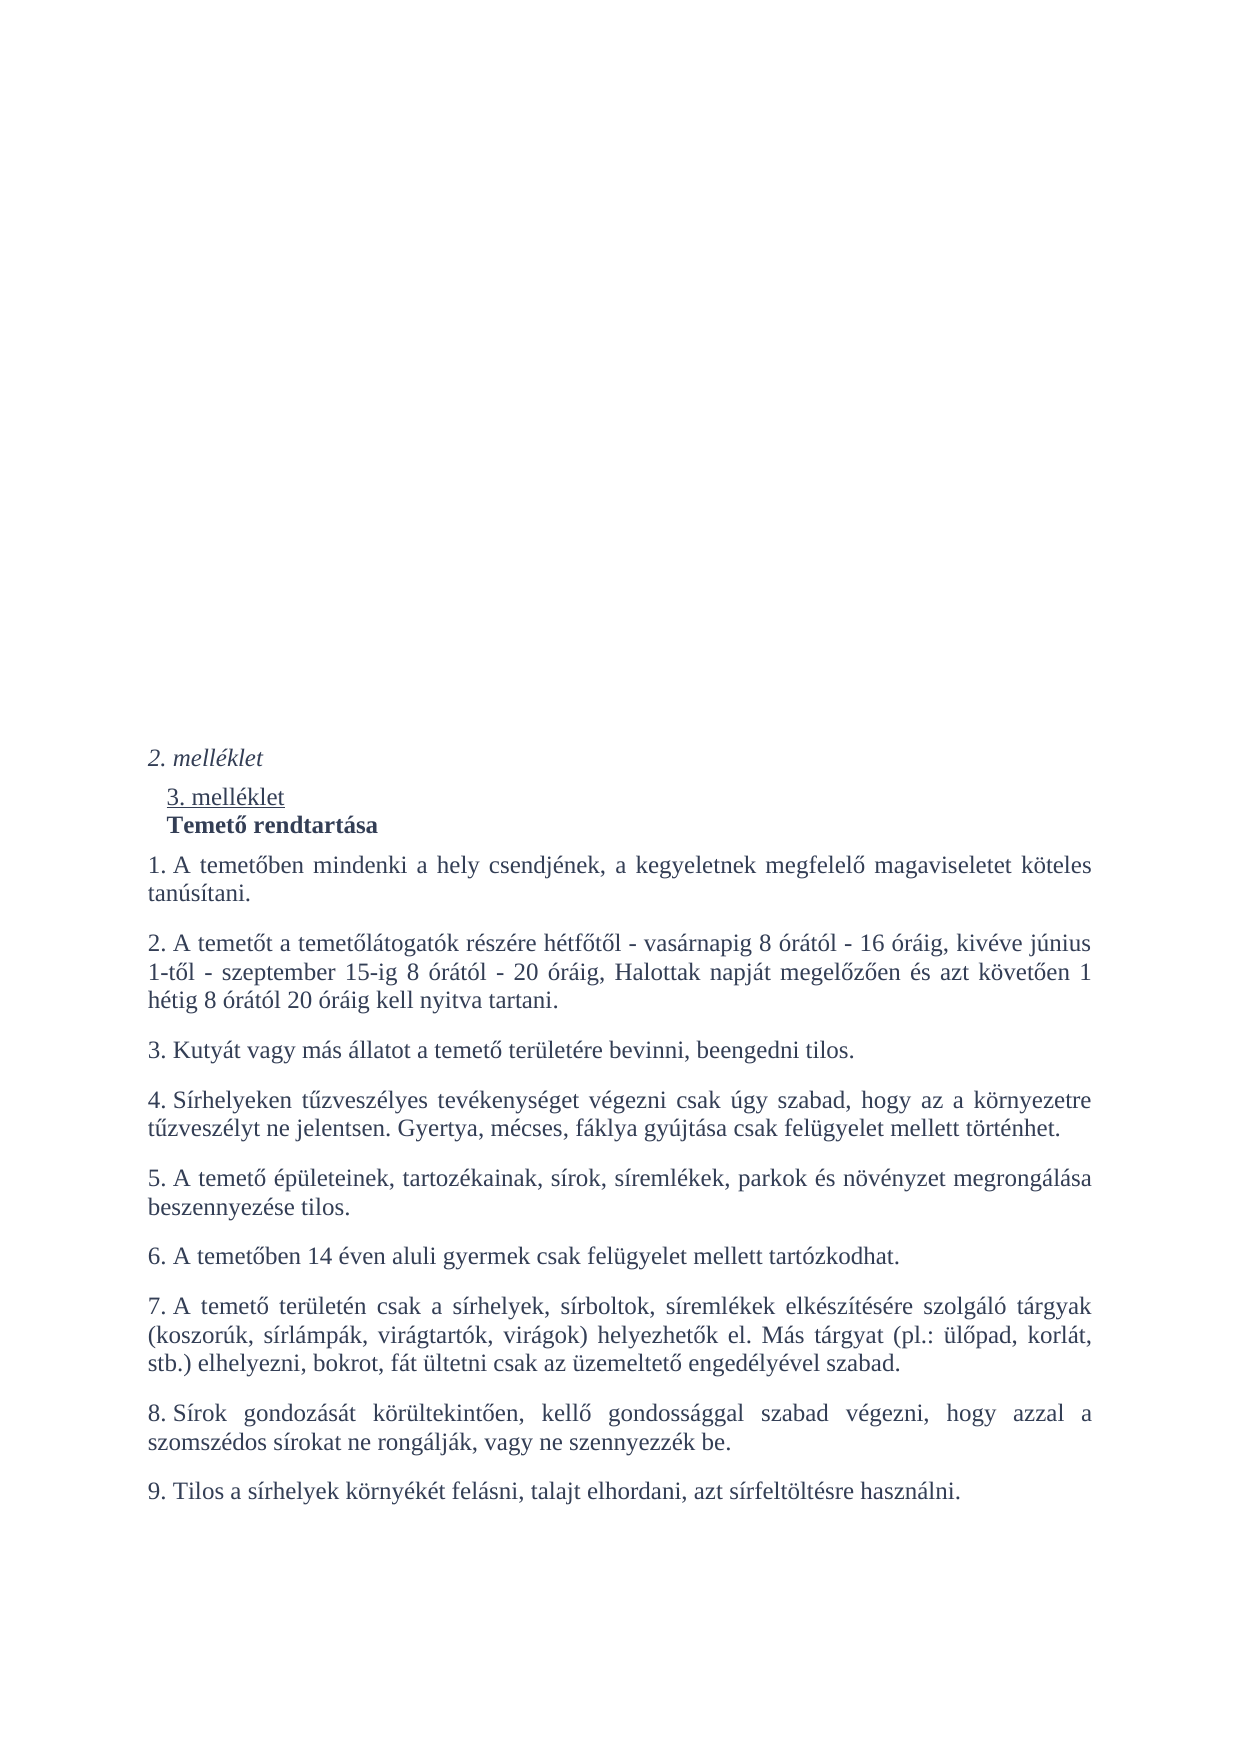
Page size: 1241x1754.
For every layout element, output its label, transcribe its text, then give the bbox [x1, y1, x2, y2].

text Temető rendtartása [148, 811, 1093, 839]
text 9. Tilos a sírhelyek környékét felásni, talajt elhordani, azt sírfeltöltésre használni. [148, 1476, 1093, 1505]
text 5. A temető épületeinek, tartozékainak, sírok, síremlékek, parkok és növényzet megrongálása beszennyezése tilos. [148, 1163, 1093, 1221]
text 3. Kutyát vagy más állatot a temető területére bevinni, beengedni tilos. [148, 1035, 1093, 1064]
text 8. Sírok gondozását körültekintően, kellő gondossággal szabad végezni, hogy azzal a szomszédos sírokat ne rongálják, vagy ne szennyezzék be. [148, 1398, 1093, 1456]
text 4. Sírhelyeken tűzveszélyes tevékenységet végezni csak úgy szabad, hogy az a környezetre tűzveszélyt ne jelentsen. Gyertya, mécses, fáklya gyújtása csak felügyelet mellett történhet. [148, 1085, 1093, 1142]
text 6. A temetőben 14 éven aluli gyermek csak felügyelet mellett tartózkodhat. [148, 1241, 1093, 1270]
text 2. melléklet [148, 743, 1093, 771]
text 2. A temetőt a temetőlátogatók részére hétfőtől - vasárnapig 8 órától - 16 óráig, kivéve június 1-től - szeptember 15-ig 8 órától - 20 óráig, Halottak napját megelőzően és azt követően 1 hétig 8 órától 20 óráig kell nyitva tartani. [148, 928, 1093, 1014]
text 7. A temető területén csak a sírhelyek, sírboltok, síremlékek elkészítésére szolgáló tárgyak (koszorúk, sírlámpák, virágtartók, virágok) helyezhetők el. Más tárgyat (pl.: ülőpad, korlát, stb.) elhelyezni, bokrot, fát ültetni csak az üzemeltető engedélyével szabad. [148, 1291, 1093, 1377]
text 1. A temetőben mindenki a hely csendjének, a kegyeletnek megfelelő magaviseletet köteles tanúsítani. [148, 850, 1093, 907]
text 3. melléklet [148, 782, 1093, 811]
